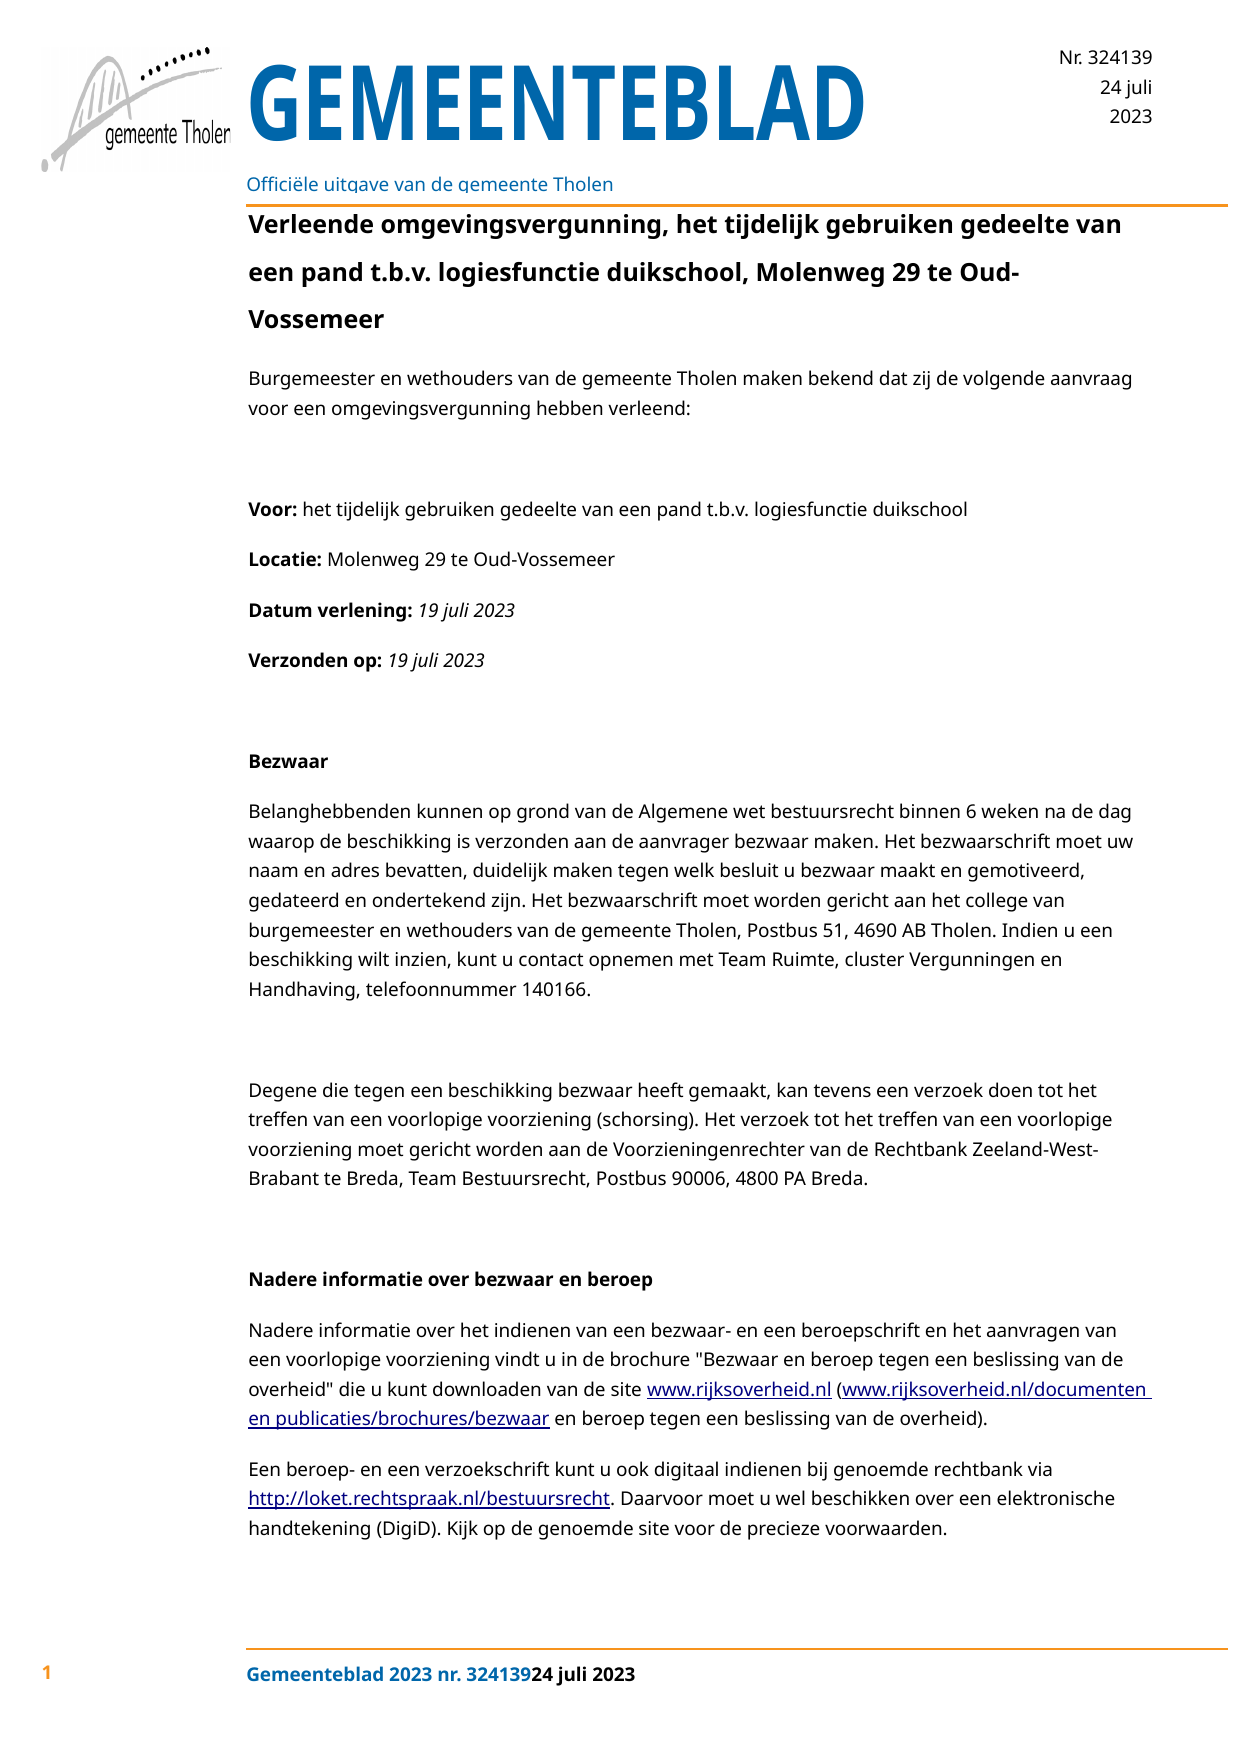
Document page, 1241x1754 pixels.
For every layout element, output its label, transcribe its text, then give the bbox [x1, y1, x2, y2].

text Datum verlening: 19 juli 2023 [248, 597, 1152, 622]
text Degene die tegen een beschikking bezwaar heeft gemaakt, kan tevens een verzoek doen tot het treffen van een voorlopige voorziening (schorsing). Het verzoek tot het treffen van een voorlopige voorziening moet gericht worden aan de Voorzieningenrechter van de Rechtbank Zeeland-West-Brabant te Breda, Team Bestuursrecht, Postbus 90006, 4800 PA Breda. [248, 1077, 1152, 1191]
text Verleende omgevingsvergunning, het tijdelijk gebruiken gedeelte van een pand t.b.v. logiesfunctie duikschool, Molenweg 29 te Oud-Vossemeer [248, 207, 1152, 336]
text Bezwaar [248, 748, 1152, 774]
text Belanghebbenden kunnen op grond van de Algemene wet bestuursrecht binnen 6 weken na de dag waarop de beschikking is verzonden aan de aanvrager bezwaar maken. Het bezwaarschrift moet uw naam en adres bevatten, duidelijk maken tegen welk besluit u bezwaar maakt en gemotiveerd, gedateerd en ondertekend zijn. Het bezwaarschrift moet worden gericht aan het college van burgemeester en wethouders van de gemeente Tholen, Postbus 51, 4690 AB Tholen. Indien u een beschikking wilt inzien, kunt u contact opnemen met Team Ruimte, cluster Vergunningen en Handhaving, telefoonnummer 140166. [248, 798, 1152, 1002]
text Burgemeester en wethouders van de gemeente Tholen maken bekend dat zij de volgende aanvraag voor een omgevingsvergunning hebben verleend: [248, 366, 1152, 421]
text Voor: het tijdelijk gebruiken gedeelte van een pand t.b.v. logiesfunctie duikschool [248, 496, 1152, 522]
text Een beroep- en een verzoekschrift kunt u ook digitaal indienen bij genoemde rechtbank via http://loket.rechtspraak.nl/bestuursrecht. Daarvoor moet u wel beschikken over een elektronische handtekening (DigiD). Kijk op de genoemde site voor de precieze voorwaarden. [248, 1456, 1152, 1541]
picture [41, 47, 231, 172]
text Verzonden op: 19 juli 2023 [248, 647, 1152, 673]
text Nadere informatie over het indienen van een bezwaar- en een beroepschrift en het aanvragen van een voorlopige voorziening vindt u in de brochure "Bezwaar en beroep tegen een beslissing van de overheid" die u kunt downloaden van de site www.rijksoverheid.nl (www.rijksoverheid.nl/documenten en publicaties/brochures/bezwaar en beroep tegen een beslissing van de overheid). [248, 1317, 1152, 1431]
text Locatie: Molenweg 29 te Oud-Vossemeer [248, 546, 1152, 572]
text Nadere informatie over bezwaar en beroep [248, 1266, 1152, 1292]
